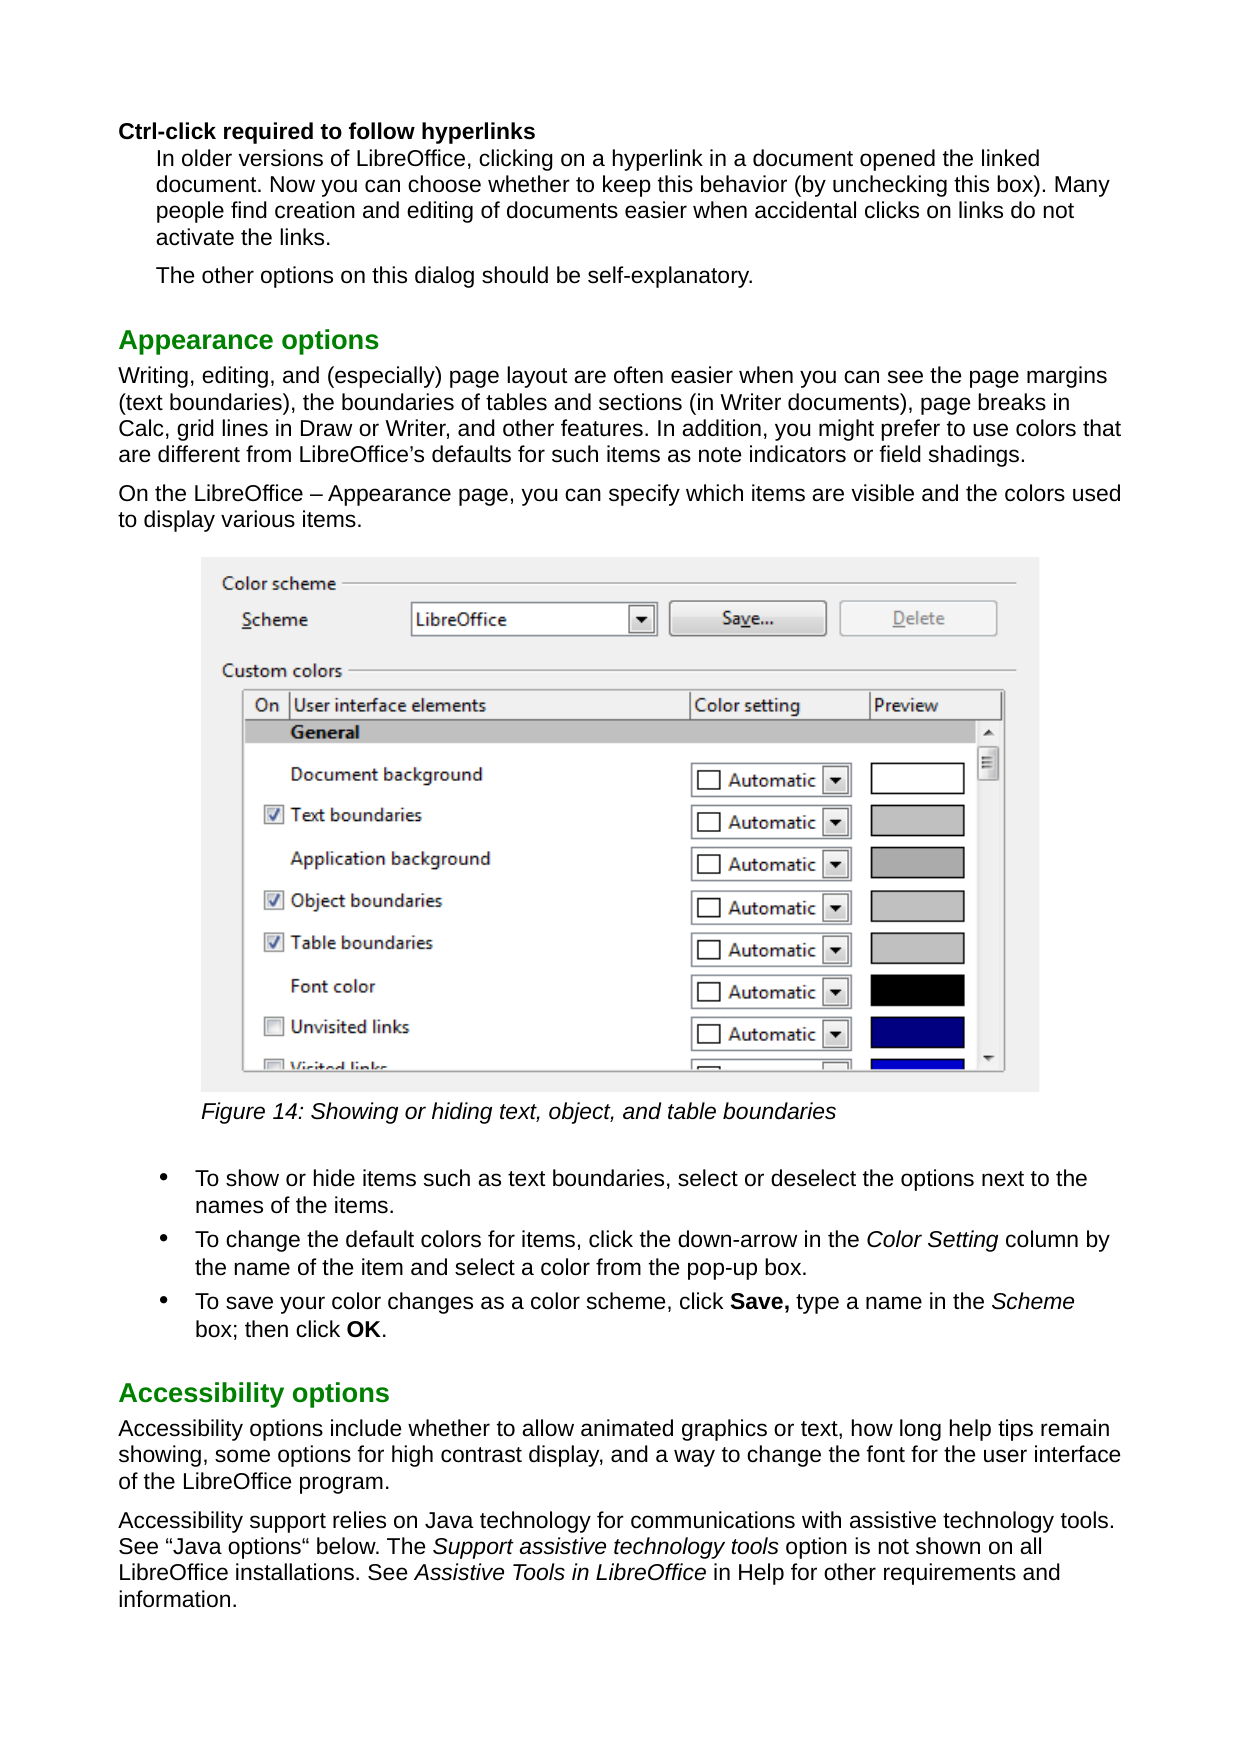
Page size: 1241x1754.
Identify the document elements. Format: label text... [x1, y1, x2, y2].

list To change the default colors for items, click the down-arrow in the Color Setting column by the name of the item and select a color from the pop-up box. [156, 1224, 1122, 1280]
text Writing, editing, and (especially) page layout are often easier when you can see the page margins (text boundaries), the boundaries of tables and sections (in Writer documents), page breaks in Calc, grid lines in Draw or Writer, and other features. In addition, you might prefer to use colors that are different from LibreOffice’s defaults for such items as note indicators or field shadings. [118, 362, 1122, 467]
list To show or hide items such as text boundaries, select or deselect the options next to the names of the items. [156, 1163, 1122, 1218]
picture [200, 557, 1040, 1092]
text Ctrl-click required to follow hyperlinks [118, 118, 1122, 144]
text Accessibility options include whether to allow animated graphics or text, how long help tips remain showing, some options for high contrast display, and a way to change the font for the user interface of the LibreOffice program. [118, 1415, 1122, 1494]
list To save your color changes as a color scheme, click Save, type a name in the Scheme box; then click OK. [156, 1286, 1122, 1342]
subtitle Appearance options [118, 324, 1122, 356]
subtitle Accessibility options [118, 1377, 1122, 1409]
text Accessibility support relies on Java technology for communications with assistive technology tools. See “Java options“ below. The Support assistive technology tools option is not shown on all LibreOffice installations. See Assistive Tools in LibreOffice in Help for other requirements and information. [118, 1507, 1122, 1612]
text The other options on this dialog should be self-explanatory. [156, 262, 1122, 289]
text Figure 14: Showing or hiding text, object, and table boundaries [201, 1098, 1039, 1124]
text In older versions of LibreOffice, clicking on a hyperlink in a document opened the linked document. Now you can choose whether to keep this behavior (by unchecking this box). Many people find creation and editing of documents easier when accidental clicks on links do not activate the links. [156, 144, 1122, 250]
text On the LibreOffice – Appearance page, you can specify which items are visible and the colors used to display various items. [118, 480, 1122, 533]
